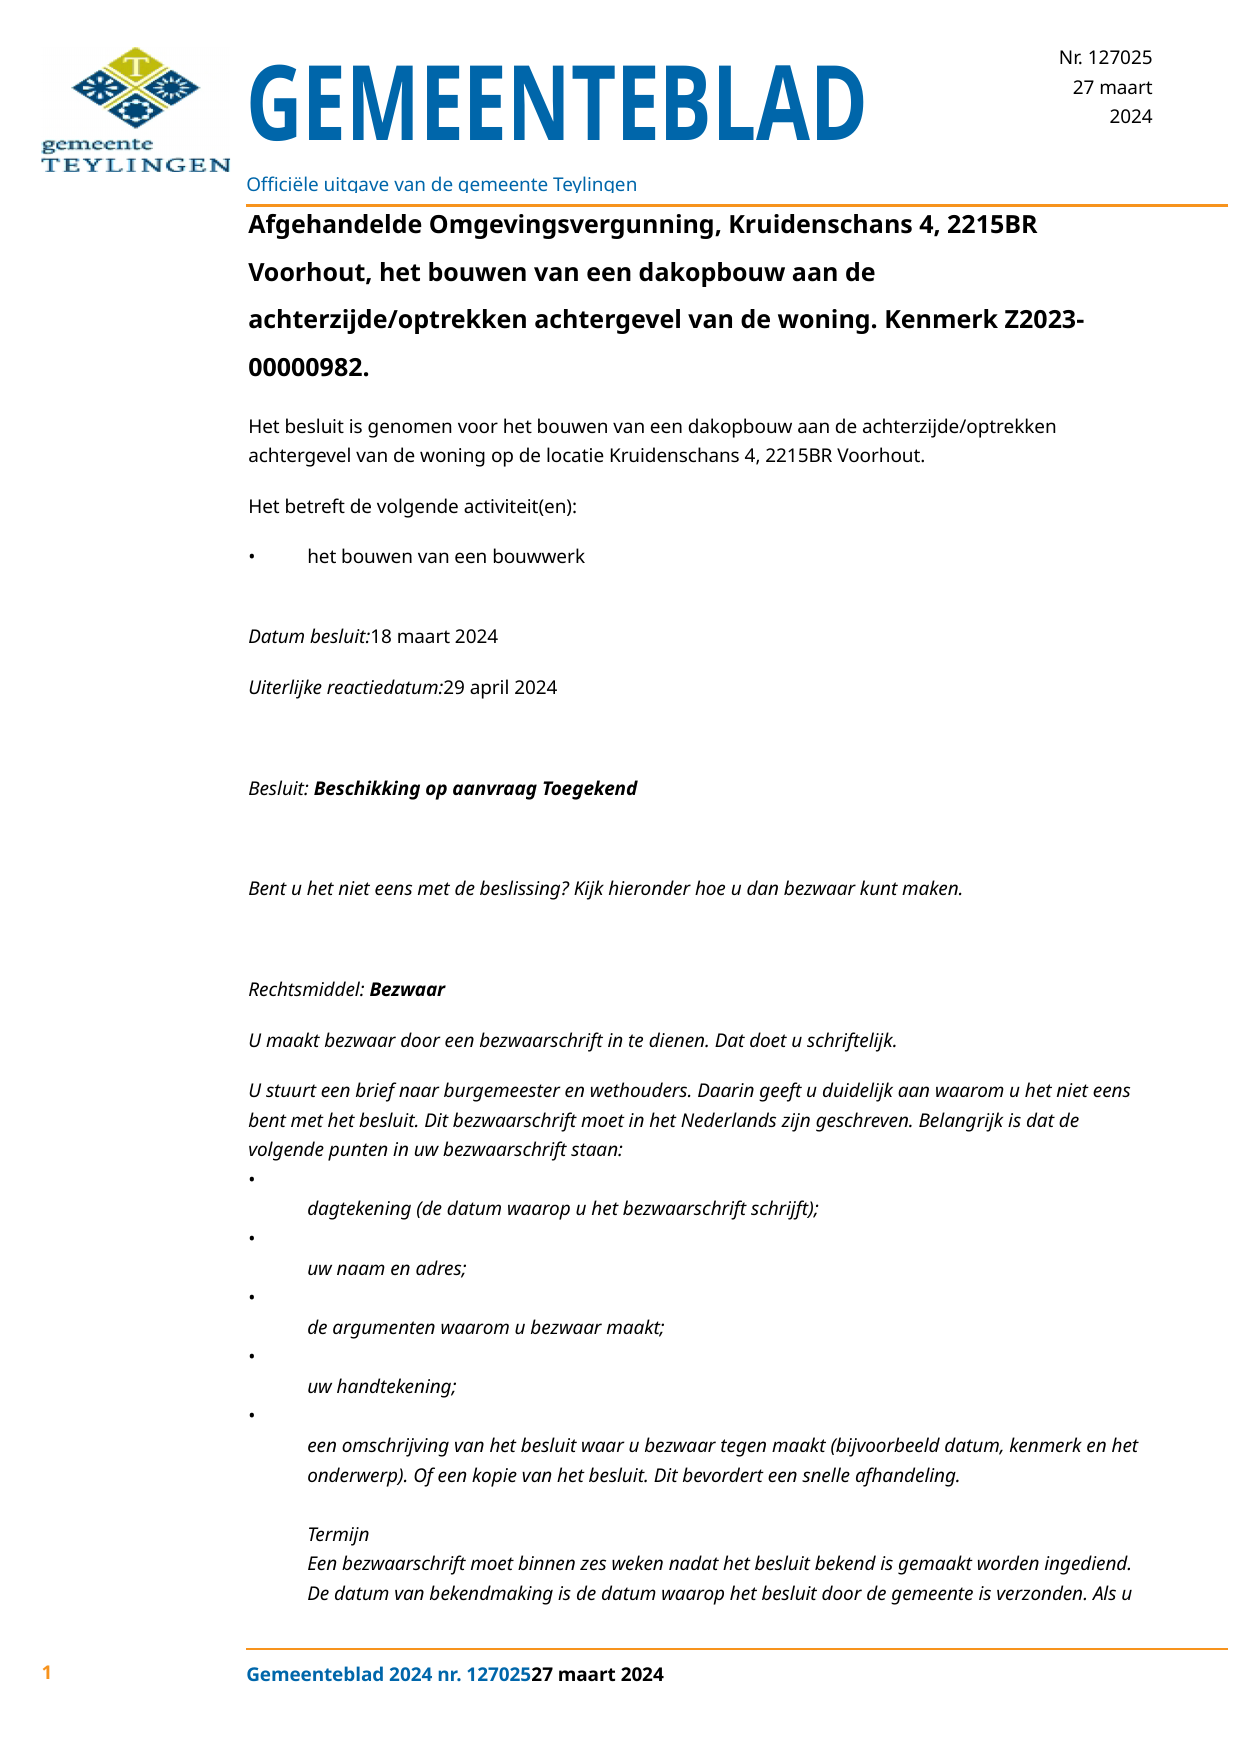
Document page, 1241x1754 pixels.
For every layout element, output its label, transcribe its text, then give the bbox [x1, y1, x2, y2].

list Termijn [248, 1521, 1152, 1547]
list een omschrijving van het besluit waar u bezwaar tegen maakt (bijvoorbeeld datum, kenmerk en het onderwerp). Of een kopie van het besluit. Dit bevordert een snelle afhandeling. [248, 1432, 1152, 1488]
text Het besluit is genomen voor het bouwen van een dakopbouw aan de achterzijde/optrekken achtergevel van de woning op de locatie Kruidenschans 4, 2215BR Voorhout. [248, 413, 1152, 468]
list Een bezwaarschrift moet binnen zes weken nadat het besluit bekend is gemaakt worden ingediend. De datum van bekendmaking is de datum waarop het besluit door de gemeente is verzonden. Als u [248, 1551, 1152, 1606]
text U stuurt een brief naar burgemeester en wethouders. Daarin geeft u duidelijk aan waarom u het niet eens bent met het besluit. Dit bezwaarschrift moet in het Nederlands zijn geschreven. Belangrijk is dat de volgende punten in uw bezwaarschrift staan: [248, 1077, 1152, 1162]
text Uiterlijke reactiedatum:29 april 2024 [248, 674, 1152, 700]
text Besluit: Beschikking op aanvraag Toegekend [248, 775, 1152, 801]
list uw naam en adres; [248, 1255, 1152, 1281]
text Het betreft de volgende activiteit(en): [248, 493, 1152, 519]
text Bent u het niet eens met de beslissing? Kijk hieronder hoe u dan bezwaar kunt maken. [248, 876, 1152, 901]
list dagtekening (de datum waarop u het bezwaarschrift schrijft); [248, 1196, 1152, 1221]
list uw handtekening; [248, 1373, 1152, 1399]
list de argumenten waarom u bezwaar maakt; [248, 1314, 1152, 1340]
text U maakt bezwaar door een bezwaarschrift in te dienen. Dat doet u schriftelijk. [248, 1027, 1152, 1053]
text Datum besluit:18 maart 2024 [248, 623, 1152, 649]
text Rechtsmiddel: Bezwaar [248, 976, 1152, 1002]
text Afgehandelde Omgevingsvergunning, Kruidenschans 4, 2215BR Voorhout, het bouwen van een dakopbouw aan de achterzijde/optrekken achtergevel van de woning. Kenmerk Z2023-00000982. [248, 207, 1152, 384]
list het bouwen van een bouwwerk [248, 543, 1152, 569]
picture [41, 47, 231, 172]
